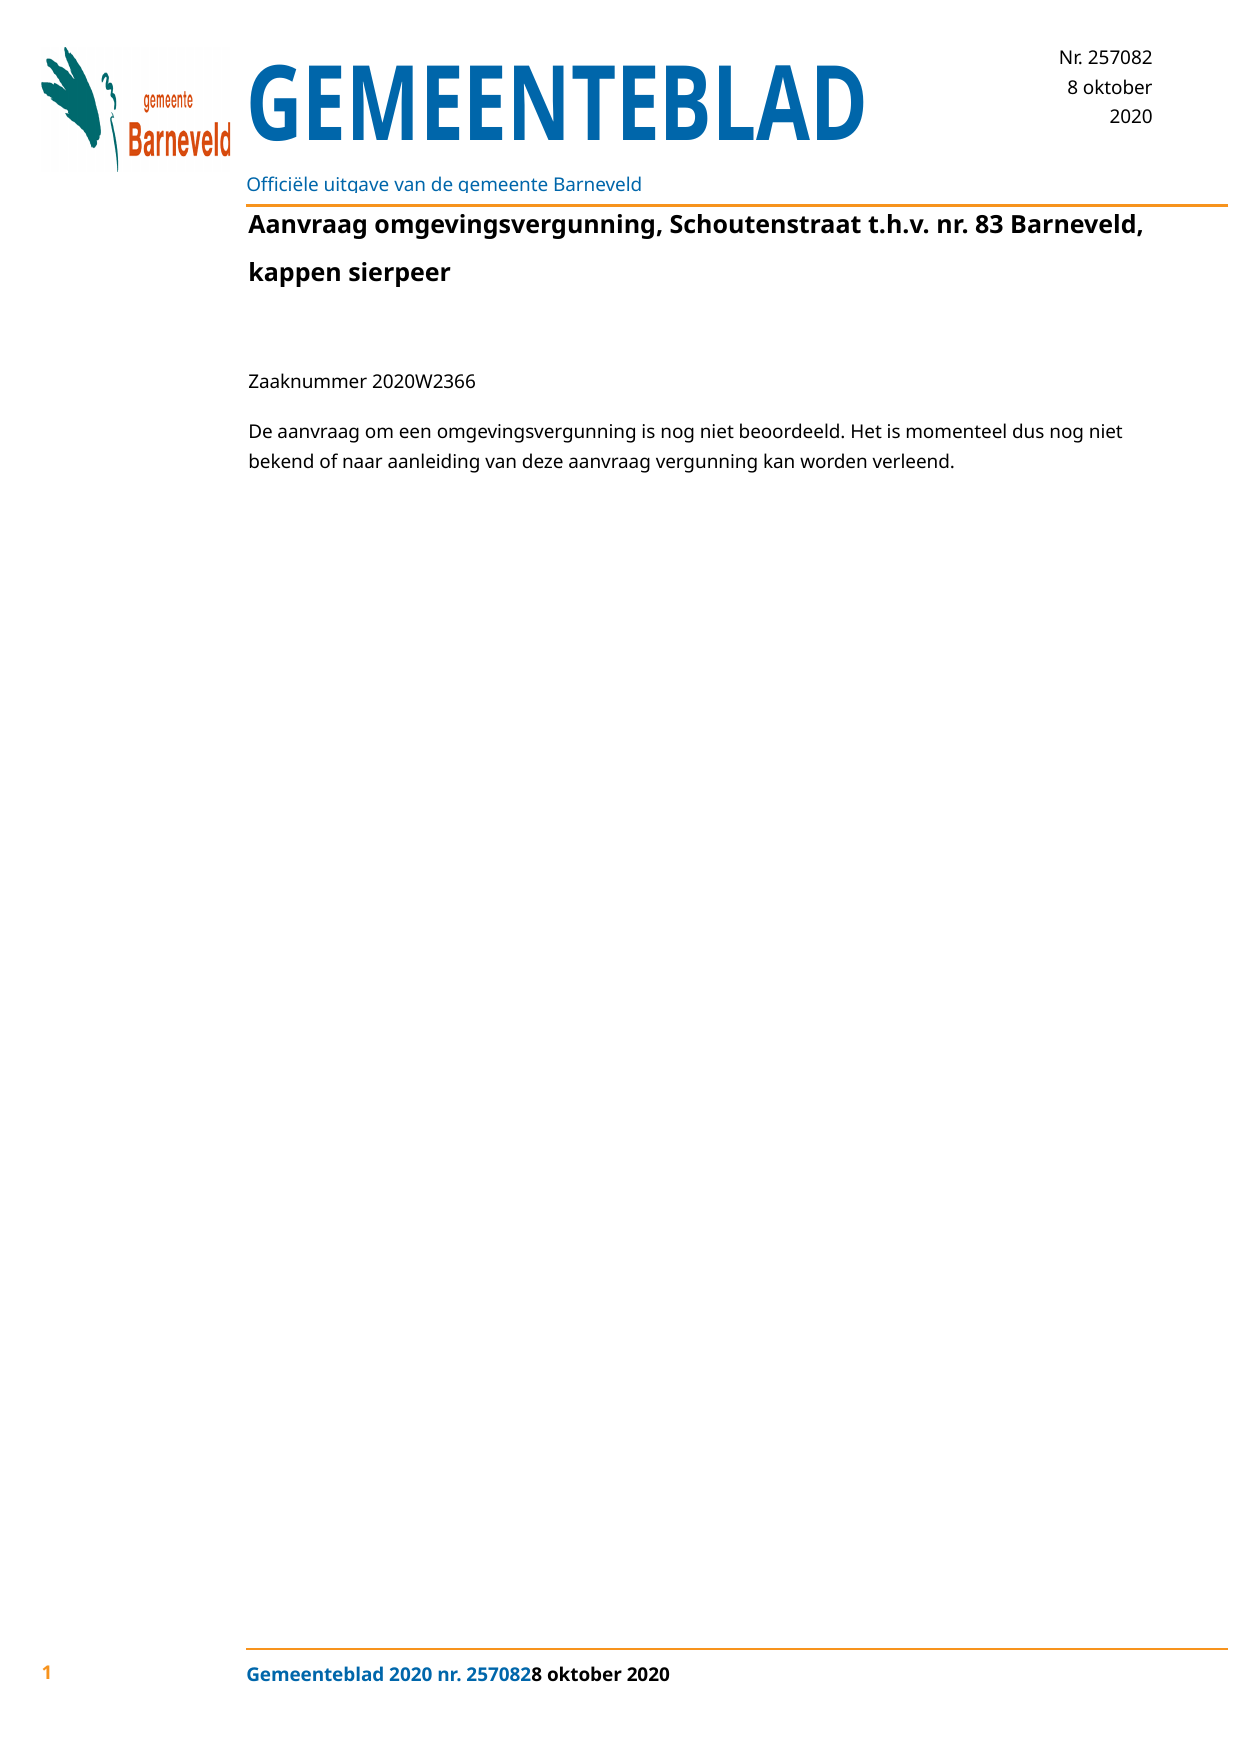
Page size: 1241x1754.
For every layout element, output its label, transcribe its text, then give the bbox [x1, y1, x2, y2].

picture [41, 47, 231, 172]
text Zaaknummer 2020W2366 [248, 368, 1152, 394]
text Aanvraag omgevingsvergunning, Schoutenstraat t.h.v. nr. 83 Barneveld, kappen sierpeer [248, 207, 1152, 288]
text De aanvraag om een omgevingsvergunning is nog niet beoordeeld. Het is momenteel dus nog niet bekend of naar aanleiding van deze aanvraag vergunning kan worden verleend. [248, 419, 1152, 474]
